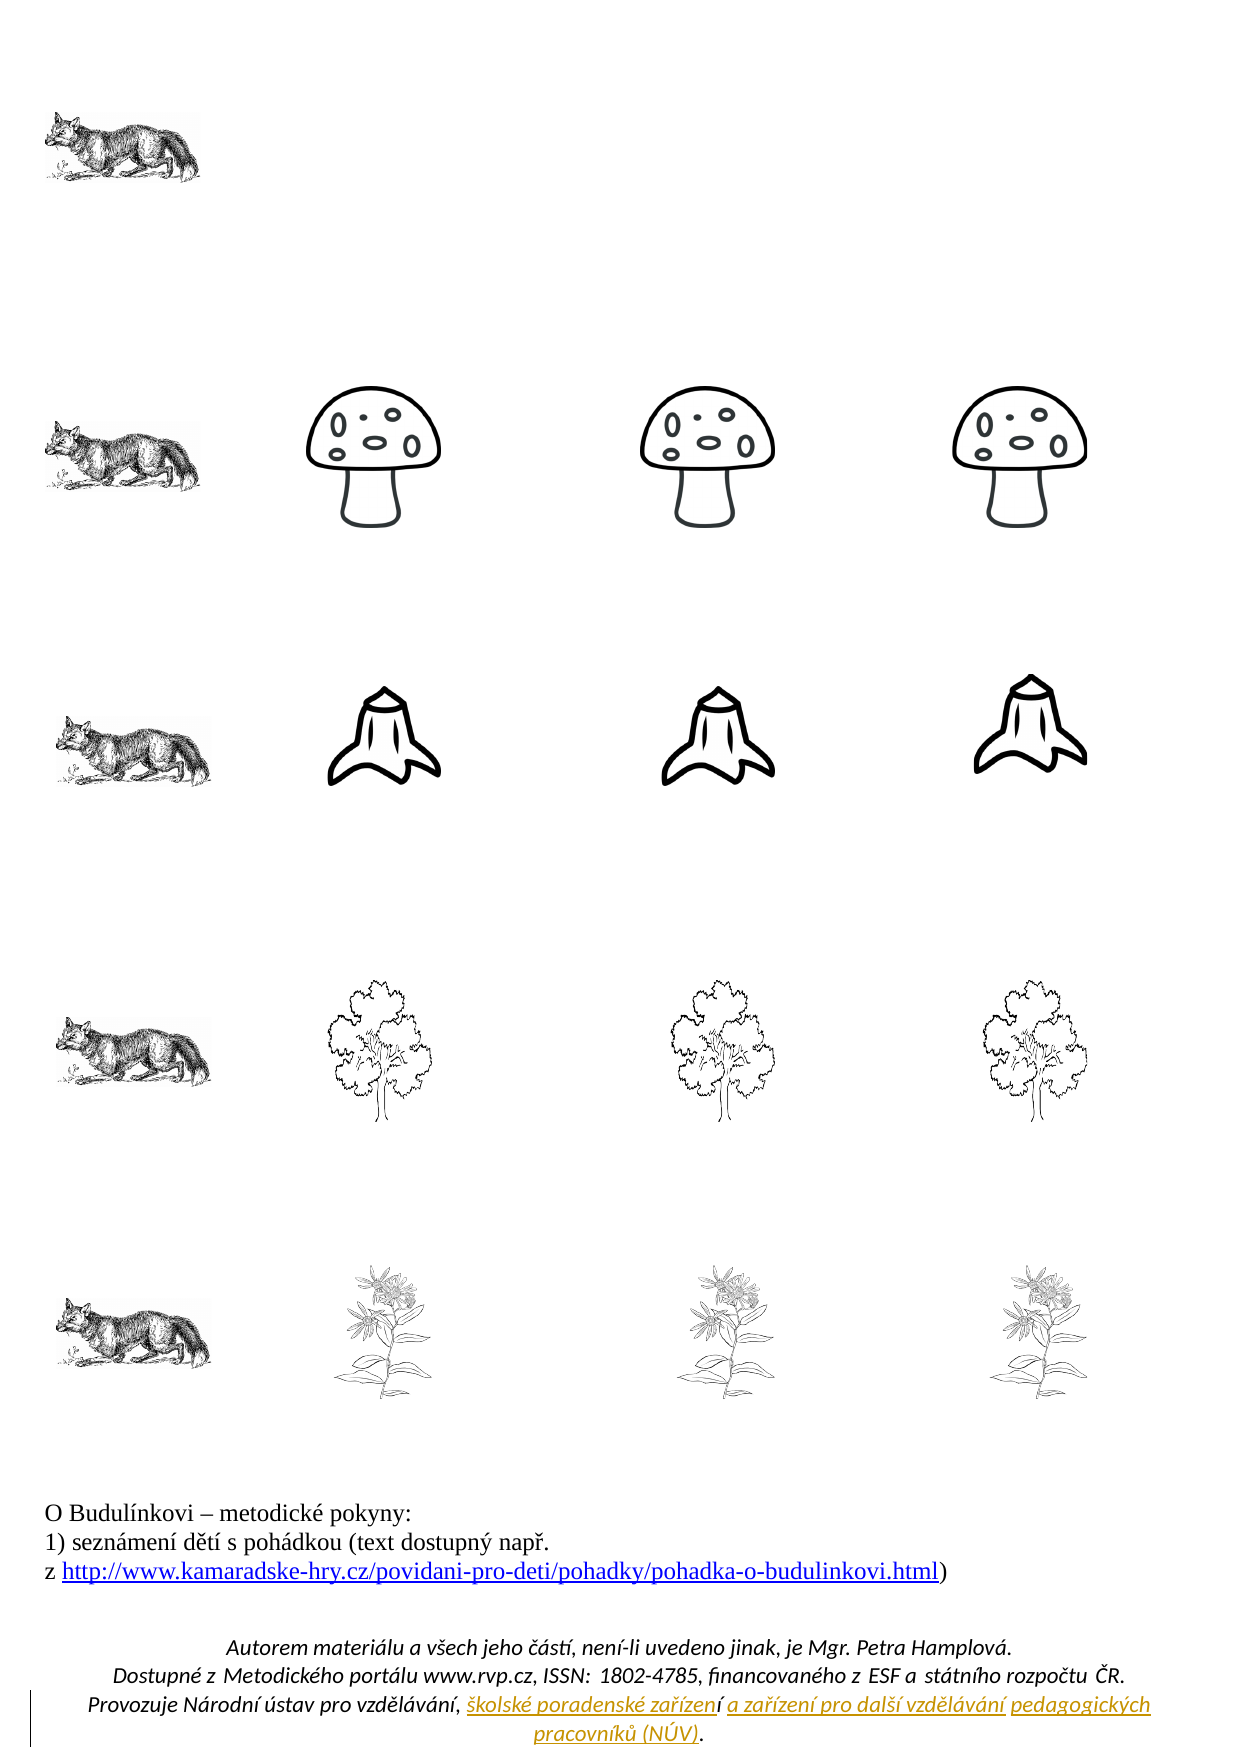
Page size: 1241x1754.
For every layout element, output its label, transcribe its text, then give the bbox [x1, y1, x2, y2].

picture [56, 716, 212, 787]
text O Budulínkovi – metodické pokyny: [44, 1498, 1196, 1527]
picture [56, 1017, 212, 1087]
picture [333, 1265, 432, 1399]
picture [989, 1265, 1088, 1399]
picture [56, 1298, 212, 1369]
picture [327, 686, 441, 786]
picture [45, 421, 201, 492]
picture [973, 674, 1088, 774]
picture [982, 980, 1088, 1122]
text 1) seznámení dětí s pohádkou (text dostupný např. z http://www.kamaradske-hry.cz/povidani-pro-deti/pohadky/pohadka-o-budulinkovi.html) [44, 1527, 1196, 1585]
picture [670, 980, 775, 1122]
picture [676, 1265, 775, 1399]
picture [640, 386, 775, 528]
picture [45, 112, 201, 183]
picture [327, 980, 432, 1122]
picture [661, 686, 775, 786]
picture [306, 386, 441, 528]
picture [952, 386, 1088, 528]
